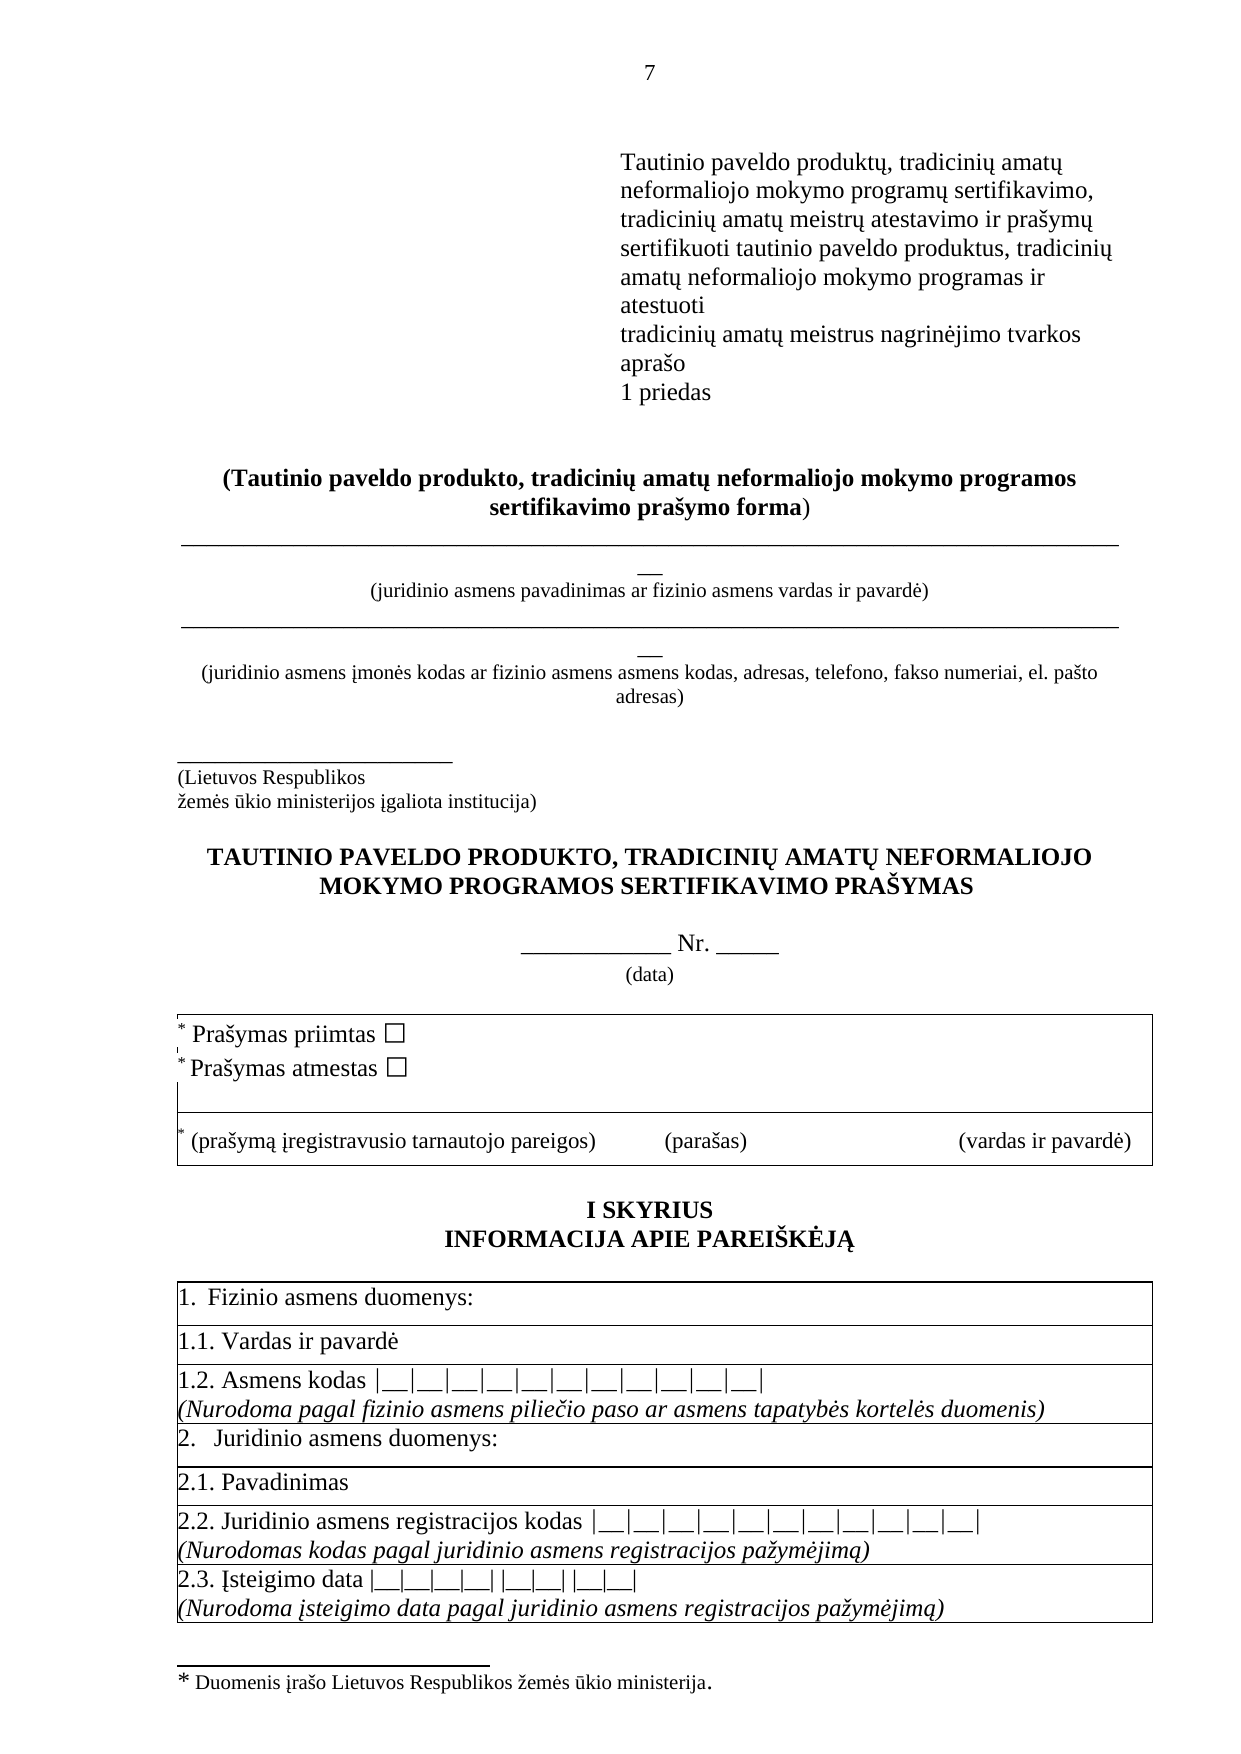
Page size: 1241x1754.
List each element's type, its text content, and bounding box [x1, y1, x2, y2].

table_cell 2.3. Įsteigimo data |__|__|__|__| |__|__| |__|__| (Nurodoma įsteigimo data pagal juridinio asmens registracijos pažymėjimą) [178, 1565, 1152, 1622]
table_cell 1.2. Asmens kodas ___________ (Nurodoma pagal fizinio asmens piliečio paso ar asmens tapatybės kortelės duomenis) [178, 1365, 1152, 1422]
text (juridinio asmens pavadinimas ar fizinio asmens vardas ir pavardė) [177, 578, 1122, 602]
text amatų neformaliojo mokymo programas ir atestuoti [620, 262, 1122, 319]
table_header * Prašymas priimtas ⬜ * Prašymas atmestas ⬜ [178, 1015, 1152, 1112]
text _____________________________________________________________________________ [177, 521, 1122, 578]
table_cell 2. Juridinio asmens duomenys: [178, 1424, 1152, 1466]
text I SKYRIUS [177, 1195, 1122, 1224]
table_header 1. Fizinio asmens duomenys: [178, 1283, 1152, 1325]
table_cell (prašymą įregistravusio tarnautojo pareigos) (parašas) (vardas ir pavardė) [178, 1113, 1152, 1165]
text _____________________________________________________________________________ [177, 602, 1122, 660]
text neformaliojo mokymo programų sertifikavimo, [620, 176, 1122, 204]
text tradicinių amatų meistrus nagrinėjimo tvarkos aprašo 1 priedas [620, 319, 1122, 406]
text TAUTINIO PAVELDO PRODUKTO, TRADICINIŲ AMATŲ NEFORMALIOJO MOKYMO PROGRAMOS SERTIFIKAVIMO PRAŠYMAS [177, 842, 1122, 900]
text INFORMACIJA APIE PAREIŠKĖJĄ [177, 1224, 1122, 1253]
text (Lietuvos Respublikos [177, 765, 1122, 789]
table_cell 1.1. Vardas ir pavardė [178, 1326, 1152, 1364]
text (data) [177, 961, 1122, 986]
text ____________ Nr. _____ [177, 928, 1122, 957]
table_cell 2.1. Pavadinimas [178, 1468, 1152, 1505]
text ______________________ [177, 737, 1122, 765]
text žemės ūkio ministerijos įgaliota institucija) [177, 789, 1122, 813]
text tradicinių amatų meistrų atestavimo ir prašymų [620, 204, 1122, 233]
text sertifikuoti tautinio paveldo produktus, tradicinių [620, 233, 1122, 262]
text (juridinio asmens įmonės kodas ar fizinio asmens asmens kodas, adresas, telefono, fakso numeriai, el. pašto adresas) [177, 660, 1122, 708]
table_cell 2.2. Juridinio asmens registracijos kodas ___________ (Nurodomas kodas pagal juridinio asmens registracijos pažymėjimą) [178, 1506, 1152, 1563]
text Tautinio paveldo produktų, tradicinių amatų [620, 147, 1122, 176]
text (Tautinio paveldo produkto, tradicinių amatų neformaliojo mokymo programos sertifikavimo prašymo forma) [177, 463, 1122, 521]
